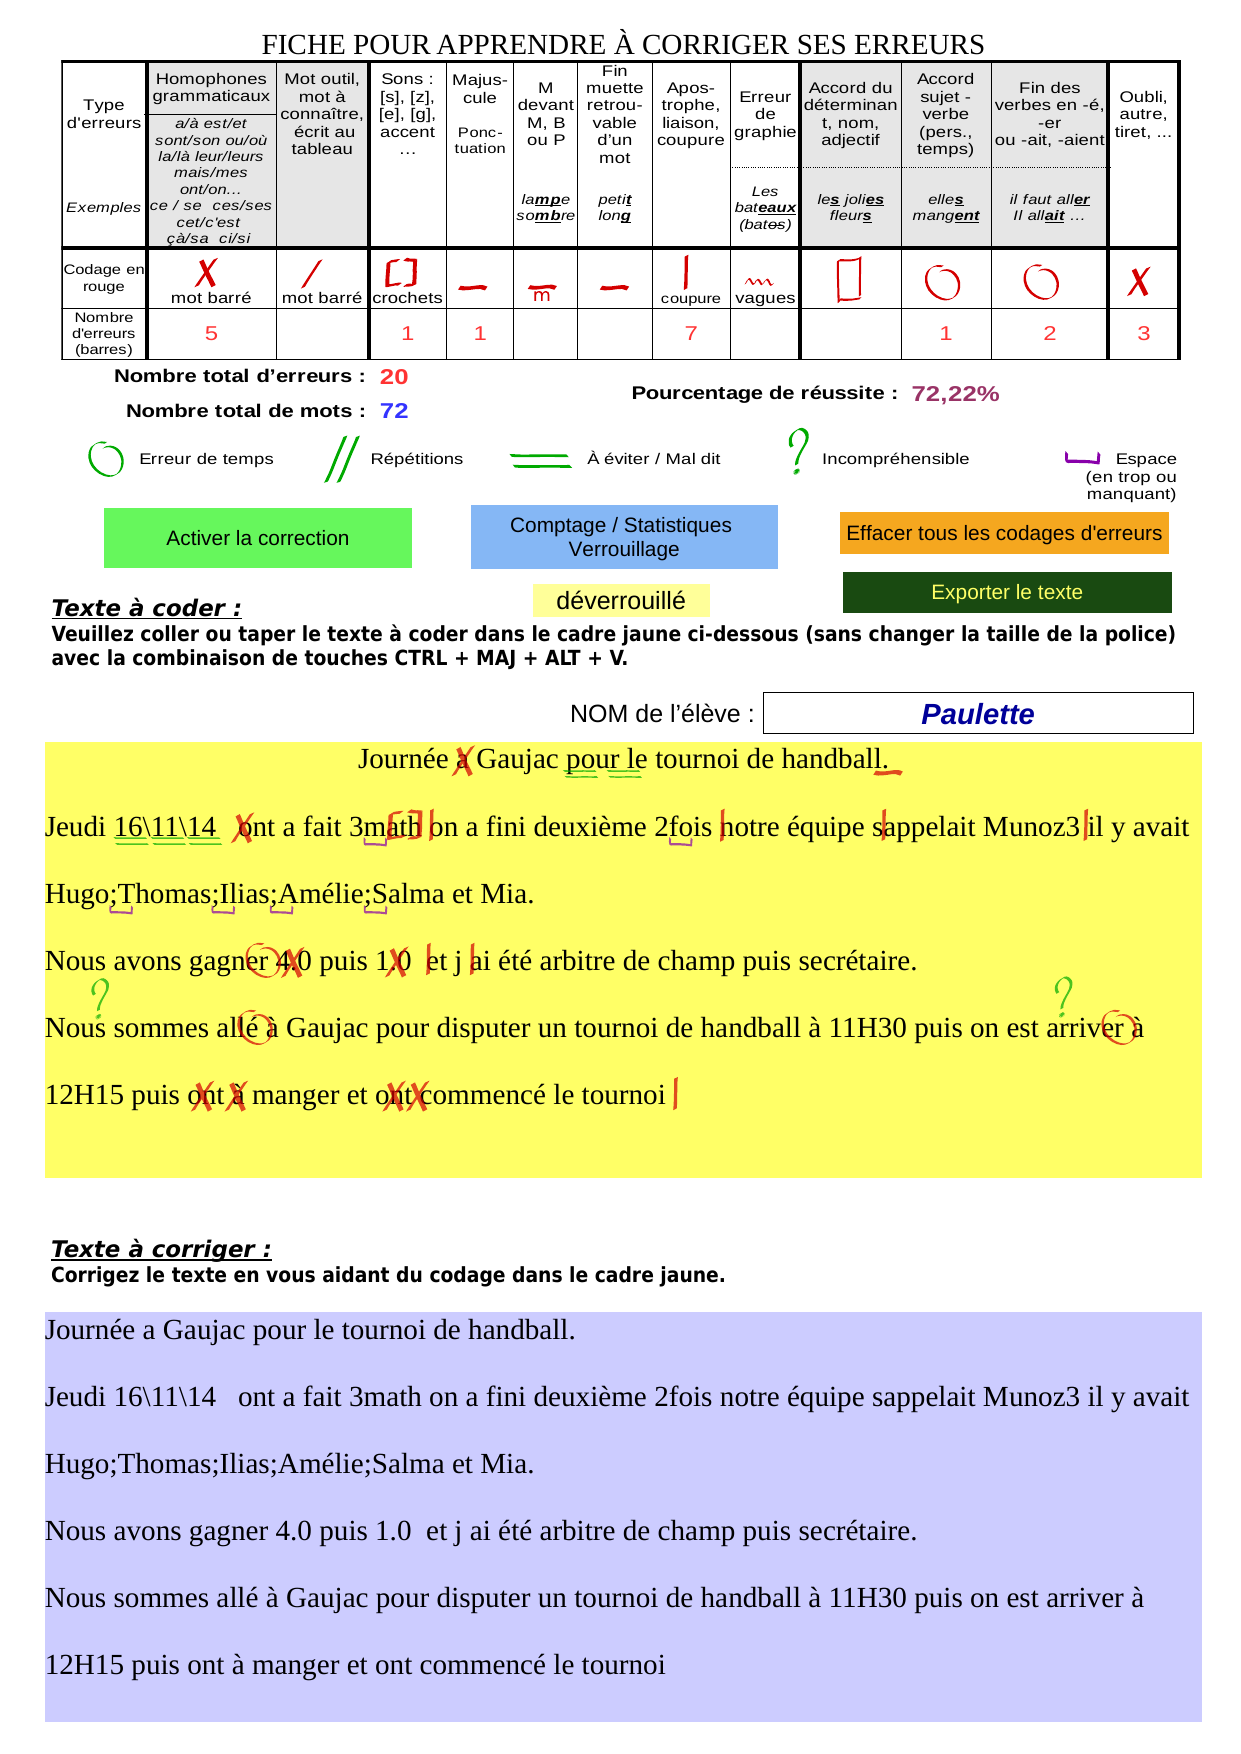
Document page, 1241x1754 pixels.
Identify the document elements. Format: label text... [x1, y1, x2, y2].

text Nous avons gagner 4.0 puis 1.0 et j ai été arbitre de champ puis secrétaire. [44, 943, 256, 976]
text Journée a Gaujac pour le tournoi de handball. [44, 742, 1202, 775]
text Journée a Gaujac pour le tournoi de handball. Jeudi 16\11\14 ont a fait 3math on a fini deuxième 2fois notre équipe sappelait Munoz3 il y avait Hugo;Thomas;Ilias;Amélie;Salma et Mia. Nous avons gagner 4.0 puis 1.0 et j ai été arbitre de champ puis secrétaire. Nous sommes allé à Gaujac pour disputer un tournoi de handball à 11H30 puis on est arriver à 12H15 puis ont à manger et ont commencé le tournoi [44, 1312, 1202, 1681]
text Nous avons gagner 4.0 puis 1.0 et j ai été arbitre de champ puis secrétaire. [248, 943, 428, 976]
text Nous avons gagner 4.0 puis 1.0 et j ai été arbitre de champ puis secrétaire. [471, 943, 1202, 976]
text Nous sommes allé à Gaujac pour disputer un tournoi de handball à 11H30 puis on est arriver à 12H15 puis ont à manger et ont commencé le tournoi [44, 1010, 1202, 1111]
text Jeudi 16\11\14 ont a fait 3math on a fini deuxième 2fois notre équipe sappelait Munoz3 il y avait Hugo;Thomas;Ilias;Amélie;Salma et Mia. [44, 809, 1202, 909]
text FICHE POUR APPRENDRE À CORRIGER SES ERREURS [44, 27, 1202, 61]
